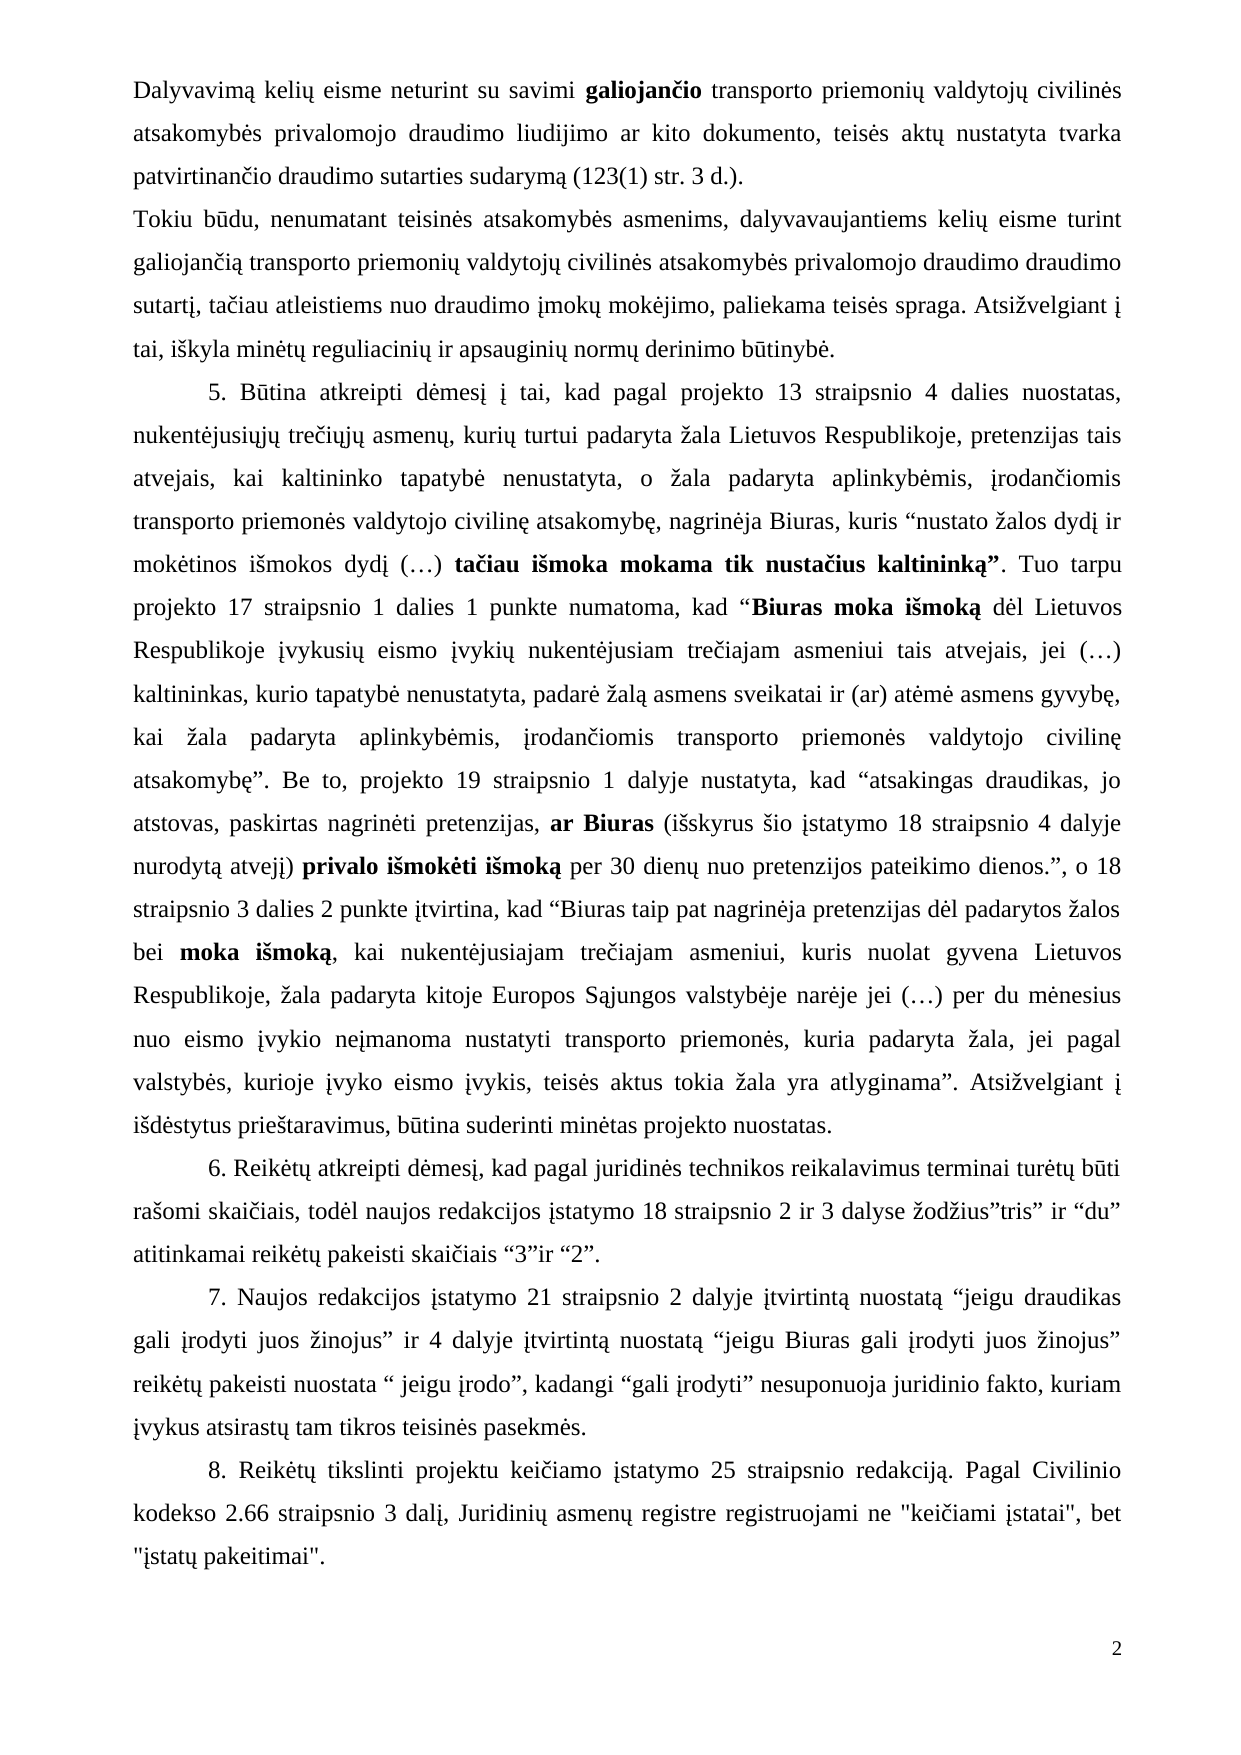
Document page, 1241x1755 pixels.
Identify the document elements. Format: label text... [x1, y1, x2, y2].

text Tokiu būdu, nenumatant teisinės atsakomybės asmenims, dalyvavaujantiems kelių eisme turint galiojančią transporto priemonių valdytojų civilinės atsakomybės privalomojo draudimo draudimo sutartį, tačiau atleistiems nuo draudimo įmokų mokėjimo, paliekama teisės spraga. Atsižvelgiant į tai, iškyla minėtų reguliacinių ir apsauginių normų derinimo būtinybė. [133, 204, 1122, 362]
text 7. Naujos redakcijos įstatymo 21 straipsnio 2 dalyje įtvirtintą nuostatą “jeigu draudikas gali įrodyti juos žinojus” ir 4 dalyje įtvirtintą nuostatą “jeigu Biuras gali įrodyti juos žinojus” reikėtų pakeisti nuostata “ jeigu įrodo”, kadangi “gali įrodyti” nesuponuoja juridinio fakto, kuriam įvykus atsirastų tam tikros teisinės pasekmės. [133, 1282, 1122, 1441]
text 8. Reikėtų tikslinti projektu keičiamo įstatymo 25 straipsnio redakciją. Pagal Civilinio kodekso 2.66 straipsnio 3 dalį, Juridinių asmenų registre registruojami ne "keičiami įstatai", bet "įstatų pakeitimai". [133, 1455, 1122, 1570]
text 5. Būtina atkreipti dėmesį į tai, kad pagal projekto 13 straipsnio 4 dalies nuostatas, nukentėjusiųjų trečiųjų asmenų, kurių turtui padaryta žala Lietuvos Respublikoje, pretenzijas tais atvejais, kai kaltininko tapatybė nenustatyta, o žala padaryta aplinkybėmis, įrodančiomis transporto priemonės valdytojo civilinę atsakomybę, nagrinėja Biuras, kuris “nustato žalos dydį ir mokėtinos išmokos dydį (…) tačiau išmoka mokama tik nustačius kaltininką”. Tuo tarpu projekto 17 straipsnio 1 dalies 1 punkte numatoma, kad “Biuras moka išmoką dėl Lietuvos Respublikoje įvykusių eismo įvykių nukentėjusiam trečiajam asmeniui tais atvejais, jei (…) kaltininkas, kurio tapatybė nenustatyta, padarė žalą asmens sveikatai ir (ar) atėmė asmens gyvybę, kai žala padaryta aplinkybėmis, įrodančiomis transporto priemonės valdytojo civilinę atsakomybę”. Be to, projekto 19 straipsnio 1 dalyje nustatyta, kad “atsakingas draudikas, jo atstovas, paskirtas nagrinėti pretenzijas, ar Biuras (išskyrus šio įstatymo 18 straipsnio 4 dalyje nurodytą atvejį) privalo išmokėti išmoką per 30 dienų nuo pretenzijos pateikimo dienos.”, o 18 straipsnio 3 dalies 2 punkte įtvirtina, kad “Biuras taip pat nagrinėja pretenzijas dėl padarytos žalos bei moka išmoką, kai nukentėjusiajam trečiajam asmeniui, kuris nuolat gyvena Lietuvos Respublikoje, žala padaryta kitoje Europos Sąjungos valstybėje narėje jei (…) per du mėnesius nuo eismo įvykio neįmanoma nustatyti transporto priemonės, kuria padaryta žala, jei pagal valstybės, kurioje įvyko eismo įvykis, teisės aktus tokia žala yra atlyginama”. Atsižvelgiant į išdėstytus prieštaravimus, būtina suderinti minėtas projekto nuostatas. [133, 377, 1122, 1139]
text 6. Reikėtų atkreipti dėmesį, kad pagal juridinės technikos reikalavimus terminai turėtų būti rašomi skaičiais, todėl naujos redakcijos įstatymo 18 straipsnio 2 ir 3 dalyse žodžius”tris” ir “du” atitinkamai reikėtų pakeisti skaičiais “3”ir “2”. [133, 1153, 1122, 1268]
text Dalyvavimą kelių eisme neturint su savimi galiojančio transporto priemonių valdytojų civilinės atsakomybės privalomojo draudimo liudijimo ar kito dokumento, teisės aktų nustatyta tvarka patvirtinančio draudimo sutarties sudarymą (123(1) str. 3 d.). [133, 75, 1122, 190]
